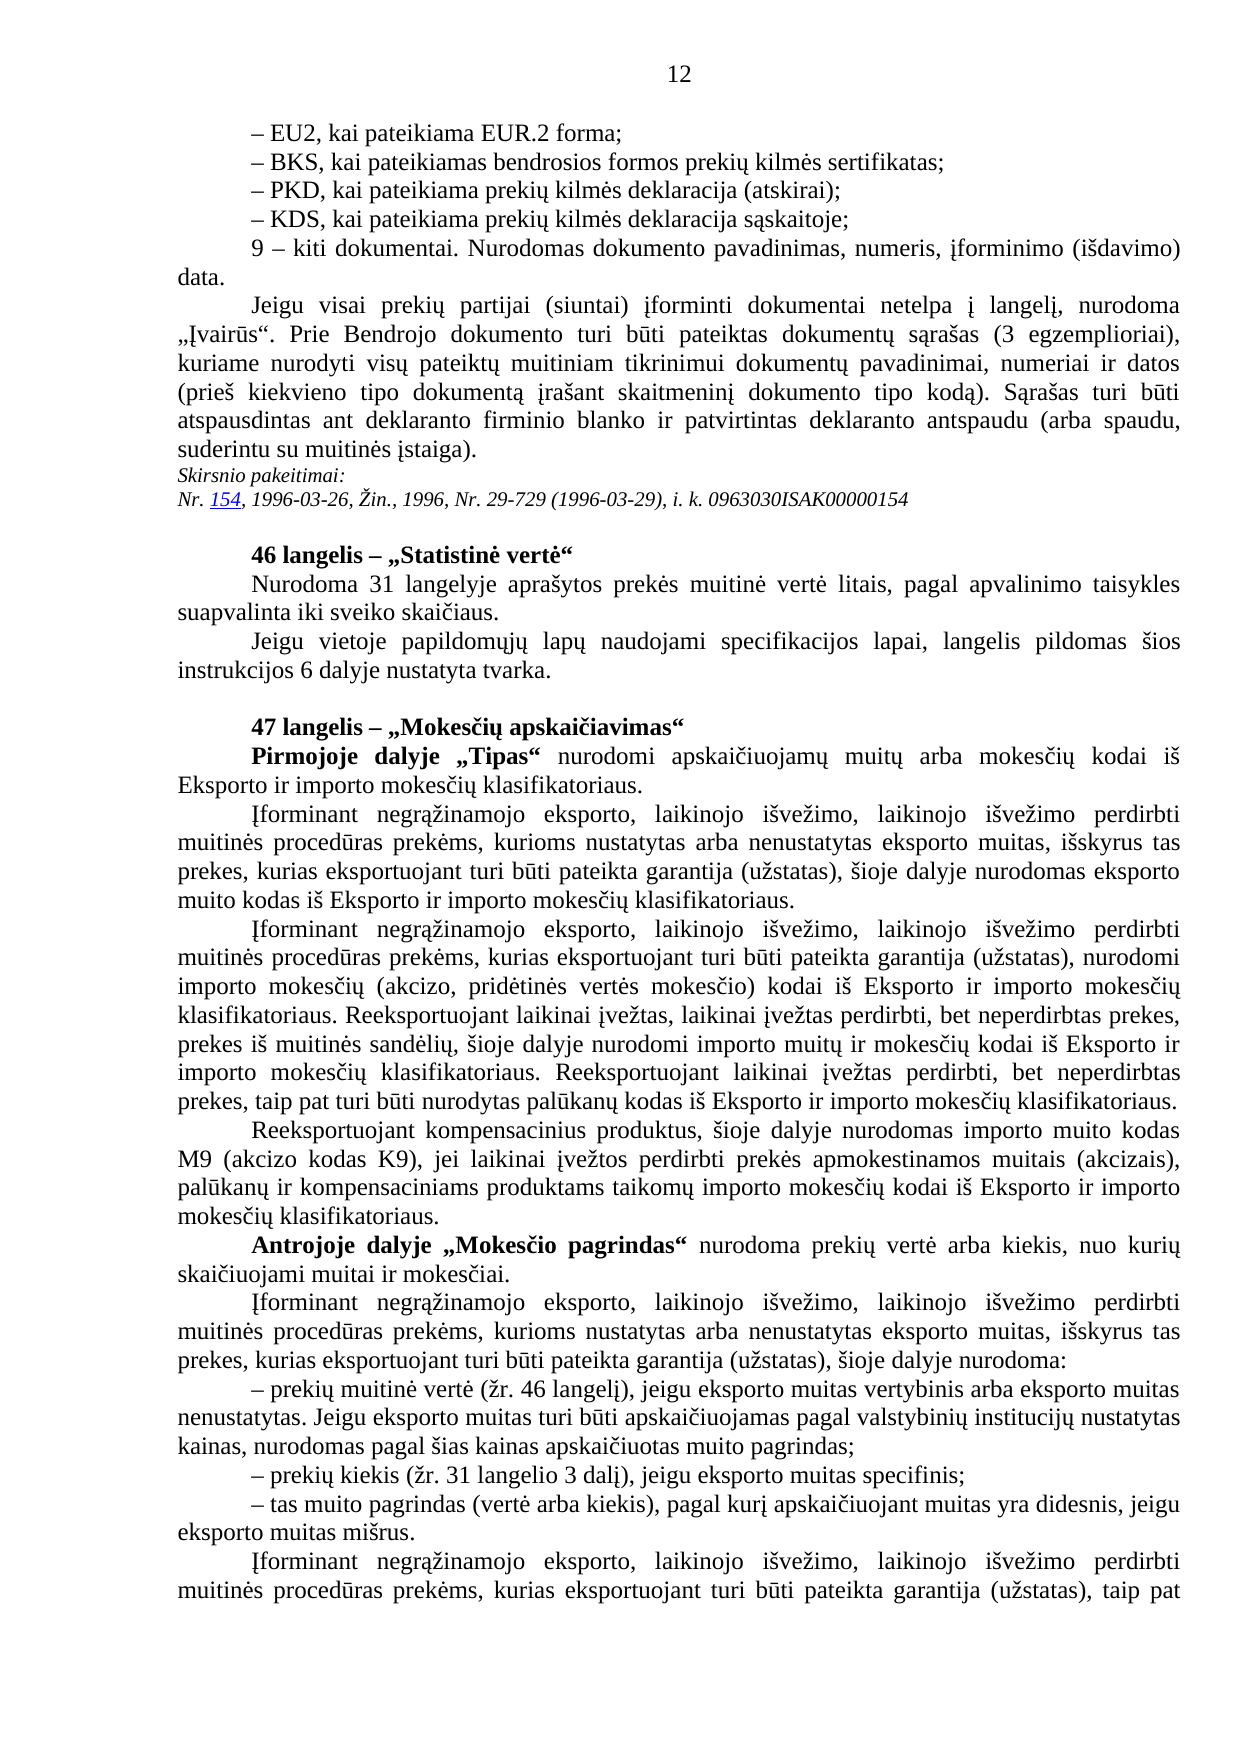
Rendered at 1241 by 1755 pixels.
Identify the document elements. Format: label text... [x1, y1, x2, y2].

text – prekių kiekis (žr. 31 langelio 3 dalį), jeigu eksporto muitas specifinis; [177, 1460, 1181, 1489]
text – tas muito pagrindas (vertė arba kiekis), pagal kurį apskaičiuojant muitas yra didesnis, jeigu eksporto muitas mišrus. [177, 1489, 1181, 1546]
text 46 langelis – „Statistinė vertė“ [177, 540, 1181, 569]
text Įforminant negrąžinamojo eksporto, laikinojo išvežimo, laikinojo išvežimo perdirbti muitinės procedūras prekėms, kurioms nustatytas arba nenustatytas eksporto muitas, išskyrus tas prekes, kurias eksportuojant turi būti pateikta garantija (užstatas), šioje dalyje nurodoma: [177, 1287, 1181, 1374]
text Nr. 154, 1996-03-26, Žin., 1996, Nr. 29-729 (1996-03-29), i. k. 0963030ISAK00000154 [177, 487, 1181, 511]
text – BKS, kai pateikiamas bendrosios formos prekių kilmės sertifikatas; [177, 147, 1181, 176]
text – EU2, kai pateikiama EUR.2 forma; [177, 118, 1181, 147]
text – KDS, kai pateikiama prekių kilmės deklaracija sąskaitoje; [177, 204, 1181, 233]
text Skirsnio pakeitimai: [177, 463, 1181, 487]
text Įforminant negrąžinamojo eksporto, laikinojo išvežimo, laikinojo išvežimo perdirbti muitinės procedūras prekėms, kurioms nustatytas arba nenustatytas eksporto muitas, išskyrus tas prekes, kurias eksportuojant turi būti pateikta garantija (užstatas), šioje dalyje nurodomas eksporto muito kodas iš Eksporto ir importo mokesčių klasifikatoriaus. [177, 799, 1181, 914]
text Jeigu visai prekių partijai (siuntai) įforminti dokumentai netelpa į langelį, nurodoma „Įvairūs“. Prie Bendrojo dokumento turi būti pateiktas dokumentų sąrašas (3 egzemplioriai), kuriame nurodyti visų pateiktų muitiniam tikrinimui dokumentų pavadinimai, numeriai ir datos (prieš kiekvieno tipo dokumentą įrašant skaitmeninį dokumento tipo kodą). Sąrašas turi būti atspausdintas ant deklaranto firminio blanko ir patvirtintas deklaranto antspaudu (arba spaudu, suderintu su muitinės įstaiga). [177, 291, 1181, 463]
text Antrojoje dalyje „Mokesčio pagrindas“ nurodoma prekių vertė arba kiekis, nuo kurių skaičiuojami muitai ir mokesčiai. [177, 1230, 1181, 1287]
text Jeigu vietoje papildomųjų lapų naudojami specifikacijos lapai, langelis pildomas šios instrukcijos 6 dalyje nustatyta tvarka. [177, 626, 1181, 684]
text Pirmojoje dalyje „Tipas“ nurodomi apskaičiuojamų muitų arba mokesčių kodai iš Eksporto ir importo mokesčių klasifikatoriaus. [177, 741, 1181, 799]
text Įforminant negrąžinamojo eksporto, laikinojo išvežimo, laikinojo išvežimo perdirbti muitinės procedūras prekėms, kurias eksportuojant turi būti pateikta garantija (užstatas), taip pat [177, 1546, 1181, 1604]
text Įforminant negrąžinamojo eksporto, laikinojo išvežimo, laikinojo išvežimo perdirbti muitinės procedūras prekėms, kurias eksportuojant turi būti pateikta garantija (užstatas), nurodomi importo mokesčių (akcizo, pridėtinės vertės mokesčio) kodai iš Eksporto ir importo mokesčių klasifikatoriaus. Reeksportuojant laikinai įvežtas, laikinai įvežtas perdirbti, bet neperdirbtas prekes, prekes iš muitinės sandėlių, šioje dalyje nurodomi importo muitų ir mokesčių kodai iš Eksporto ir importo mokesčių klasifikatoriaus. Reeksportuojant laikinai įvežtas perdirbti, bet neperdirbtas prekes, taip pat turi būti nurodytas palūkanų kodas iš Eksporto ir importo mokesčių klasifikatoriaus. [177, 914, 1181, 1115]
text Reeksportuojant kompensacinius produktus, šioje dalyje nurodomas importo muito kodas M9 (akcizo kodas K9), jei laikinai įvežtos perdirbti prekės apmokestinamos muitais (akcizais), palūkanų ir kompensaciniams produktams taikomų importo mokesčių kodai iš Eksporto ir importo mokesčių klasifikatoriaus. [177, 1115, 1181, 1230]
text – PKD, kai pateikiama prekių kilmės deklaracija (atskirai); [177, 176, 1181, 204]
text – prekių muitinė vertė (žr. 46 langelį), jeigu eksporto muitas vertybinis arba eksporto muitas nenustatytas. Jeigu eksporto muitas turi būti apskaičiuojamas pagal valstybinių institucijų nustatytas kainas, nurodomas pagal šias kainas apskaičiuotas muito pagrindas; [177, 1374, 1181, 1460]
text 9 – kiti dokumentai. Nurodomas dokumento pavadinimas, numeris, įforminimo (išdavimo) data. [177, 233, 1181, 291]
text Nurodoma 31 langelyje aprašytos prekės muitinė vertė litais, pagal apvalinimo taisykles suapvalinta iki sveiko skaičiaus. [177, 569, 1181, 626]
text 47 langelis – „Mokesčių apskaičiavimas“ [177, 712, 1181, 741]
